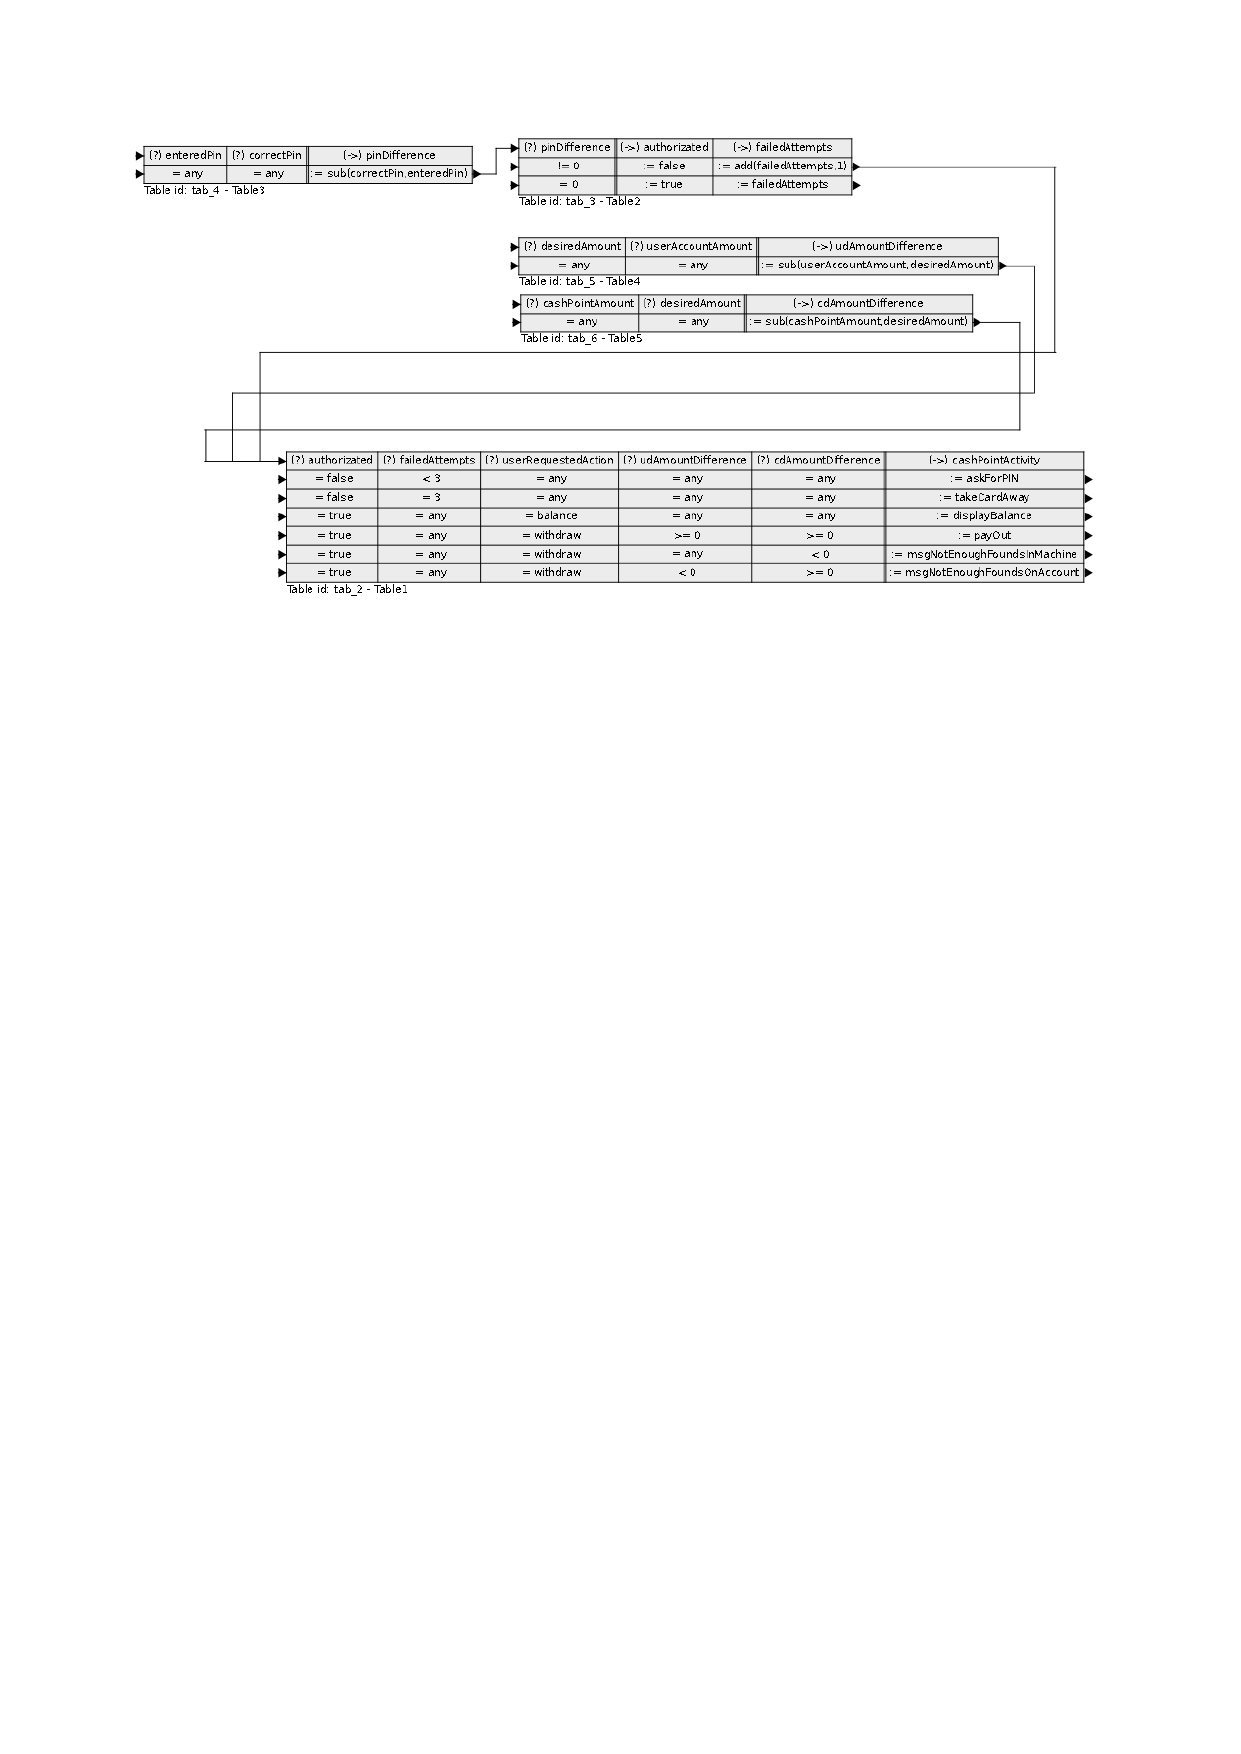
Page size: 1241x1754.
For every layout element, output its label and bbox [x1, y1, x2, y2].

picture [118, 118, 1123, 612]
